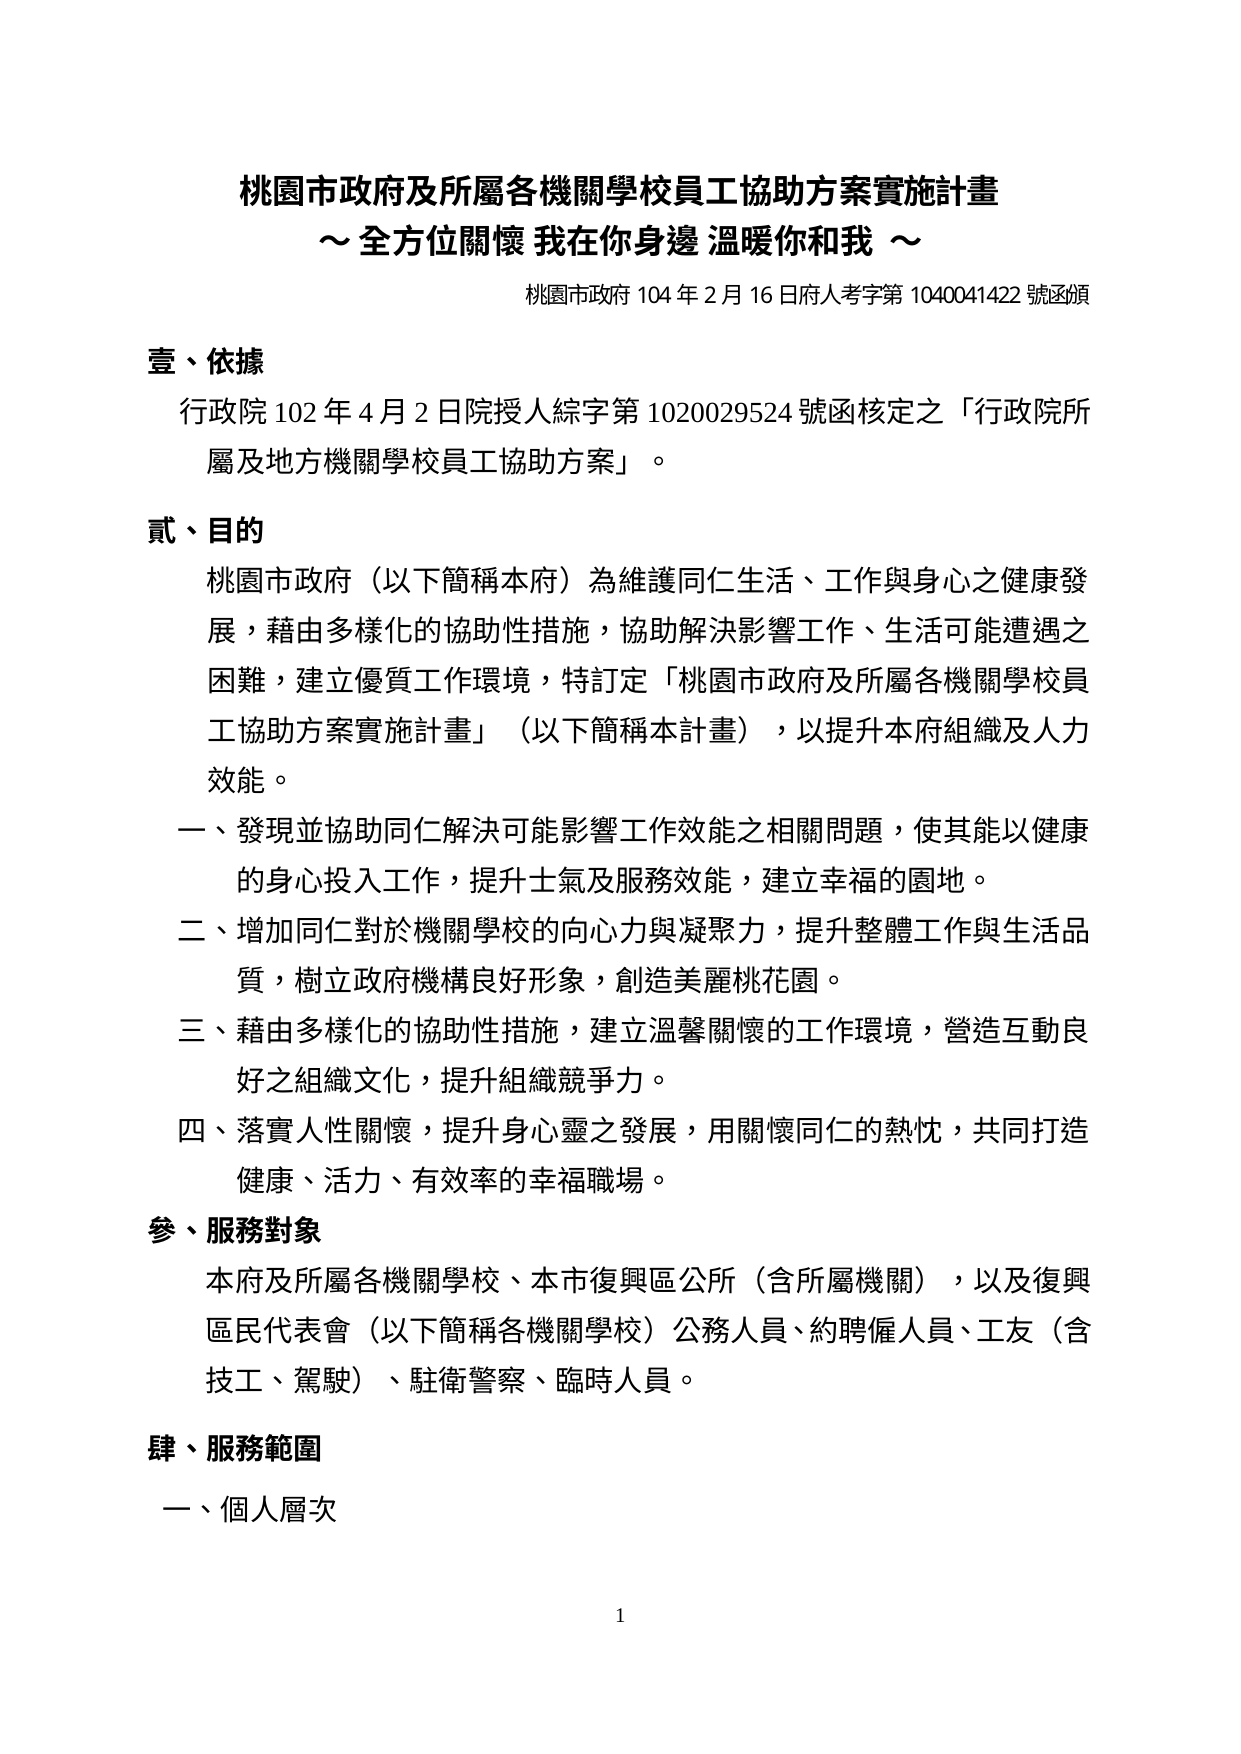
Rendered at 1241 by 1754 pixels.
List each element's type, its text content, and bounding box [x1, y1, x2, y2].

text 一、個人層次 [148, 1470, 1092, 1545]
text 桃園市政府（以下簡稱本府）為維護同仁生活、工作與身心之健康發展，藉由多樣化的協助性措施，協助解決影響工作、生活可能遭遇之困難，建立優質工作環境，特訂定「桃園市政府及所屬各機關學校員工協助方案實施計畫」（以下簡稱本計畫），以提升本府組織及人力效能。 [155, 551, 1092, 801]
text 貳、目的 [148, 501, 1092, 551]
text 行政院102年4月2日院授人綜字第1020029524號函核定之「行政院所屬及地方機關學校員工協助方案」。 [148, 382, 1092, 482]
text 桃園市政府104年2月16日府人考字第1040041422號函頒 [148, 263, 1092, 313]
text 三、藉由多樣化的協助性措施，建立溫馨關懷的工作環境，營造互動良好之組織文化，提升組織競爭力。 [177, 1001, 1092, 1101]
text 參、服務對象 [148, 1201, 1092, 1251]
text 二、增加同仁對於機關學校的向心力與凝聚力，提升整體工作與生活品質，樹立政府機構良好形象，創造美麗桃花園。 [177, 901, 1092, 1001]
text 本府及所屬各機關學校、本市復興區公所（含所屬機關），以及復興區民代表會（以下簡稱各機關學校）公務人員、約聘僱人員、工友（含技工、駕駛）、駐衛警察、臨時人員。 [205, 1251, 1092, 1401]
text ～ 全方位關懷 我在你身邊 溫暖你和我 ～ [148, 213, 1092, 263]
text 肆、服務範圍 [148, 1420, 1092, 1470]
text 四、落實人性關懷，提升身心靈之發展，用關懷同仁的熱忱，共同打造健康、活力、有效率的幸福職場。 [177, 1101, 1092, 1201]
text 壹、依據 [148, 332, 1092, 382]
text 桃園市政府及所屬各機關學校員工協助方案實施計畫 [148, 163, 1092, 213]
text 一、發現並協助同仁解決可能影響工作效能之相關問題，使其能以健康的身心投入工作，提升士氣及服務效能，建立幸福的園地。 [177, 801, 1092, 901]
